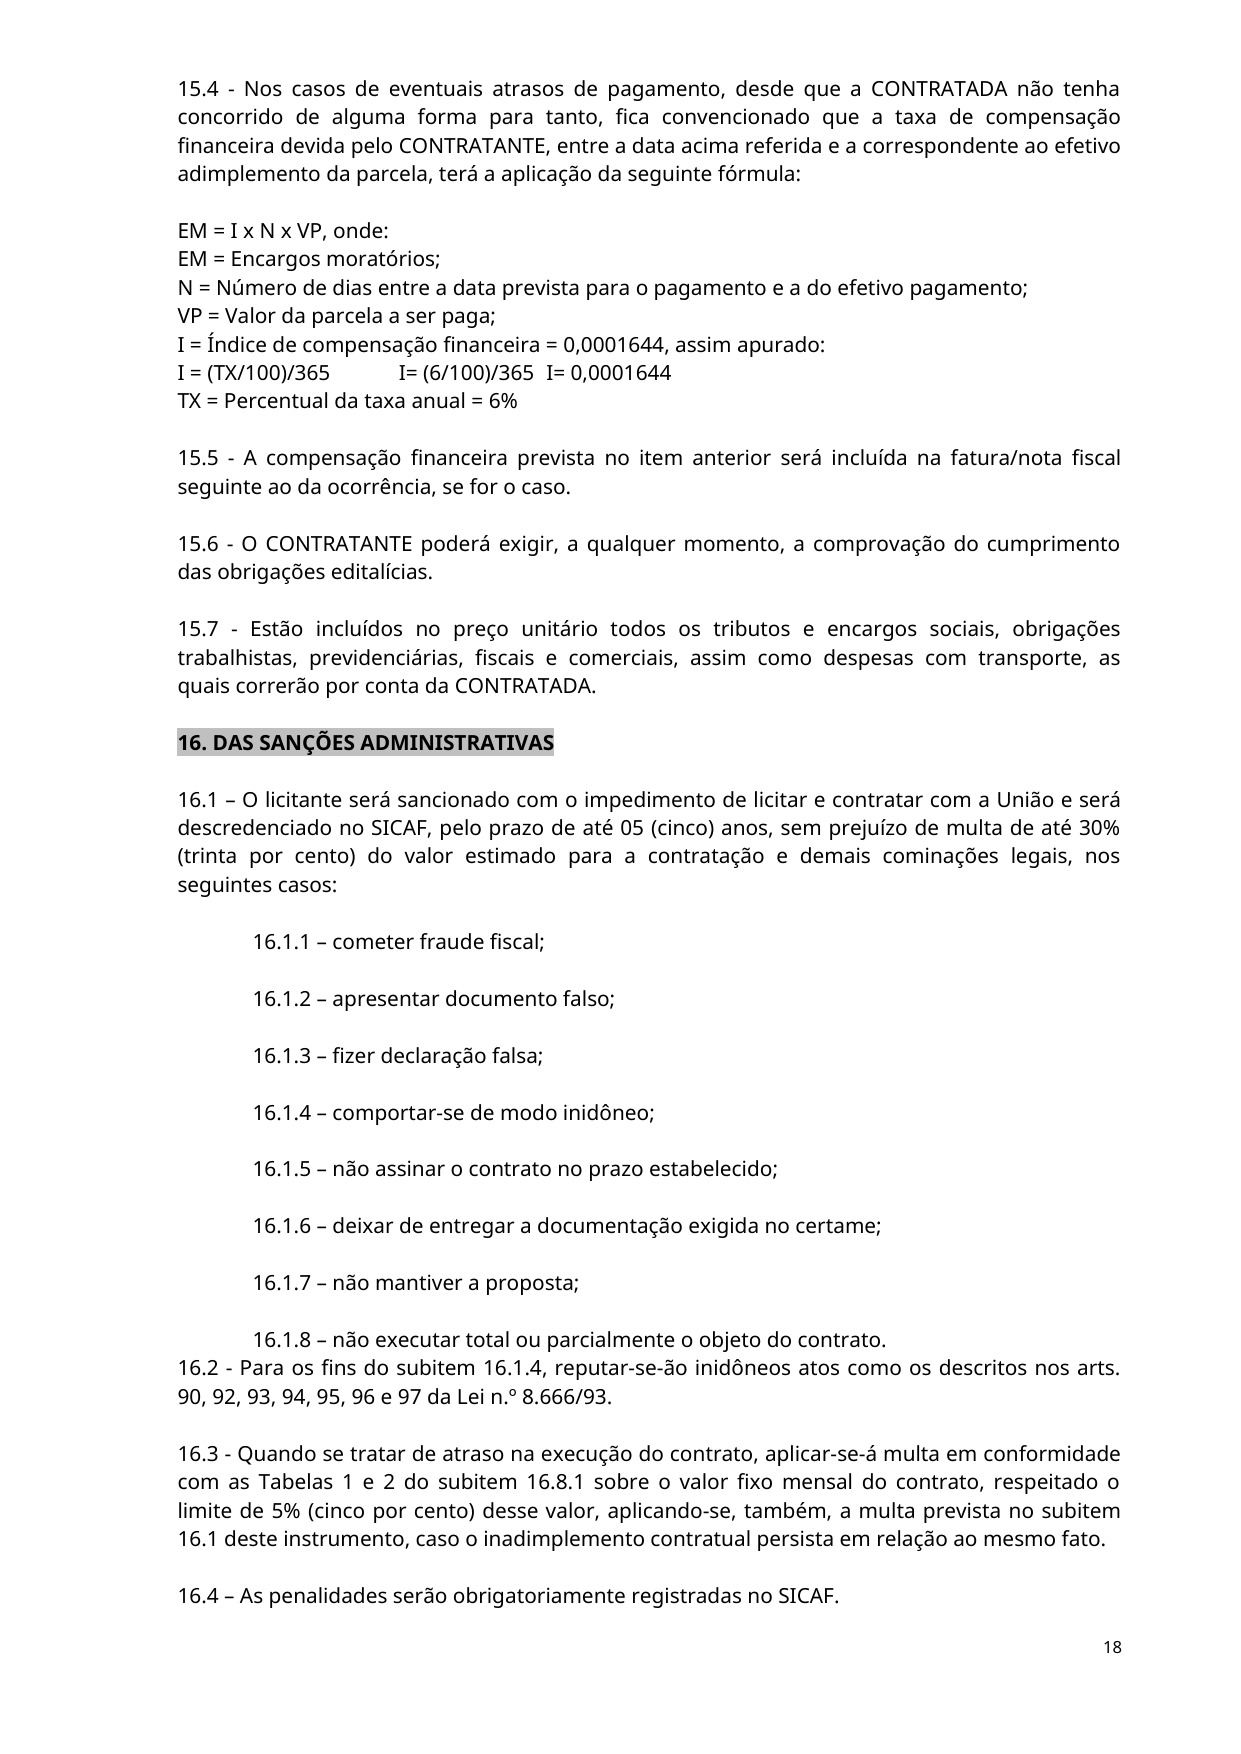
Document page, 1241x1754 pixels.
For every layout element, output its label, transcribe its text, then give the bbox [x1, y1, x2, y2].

text 16.3 - Quando se tratar de atraso na execução do contrato, aplicar-se-á multa em conformidade com as Tabelas 1 e 2 do subitem 16.8.1 sobre o valor fixo mensal do contrato, respeitado o limite de 5% (cinco por cento) desse valor, aplicando-se, também, a multa prevista no subitem 16.1 deste instrumento, caso o inadimplemento contratual persista em relação ao mesmo fato. [177, 1439, 1122, 1553]
text 15.7 - Estão incluídos no preço unitário todos os tributos e encargos sociais, obrigações trabalhistas, previdenciárias, fiscais e comerciais, assim como despesas com transporte, as quais correrão por conta da CONTRATADA. [177, 614, 1122, 699]
text 16.1.6 – deixar de entregar a documentação exigida no certame; [252, 1211, 1122, 1240]
text 16.1.1 – cometer fraude fiscal; [252, 927, 1122, 955]
text 15.4 - Nos casos de eventuais atrasos de pagamento, desde que a CONTRATADA não tenha concorrido de alguma forma para tanto, fica convencionado que a taxa de compensação financeira devida pelo CONTRATANTE, entre a data acima referida e a correspondente ao efetivo adimplemento da parcela, terá a aplicação da seguinte fórmula: [177, 74, 1122, 188]
text 15.5 - A compensação financeira prevista no item anterior será incluída na fatura/nota fiscal seguinte ao da ocorrência, se for o caso. [177, 443, 1122, 500]
text TX = Percentual da taxa anual = 6% [177, 387, 1122, 415]
text N = Número de dias entre a data prevista para o pagamento e a do efetivo pagamento; [177, 273, 1122, 301]
text 16.1.5 – não assinar o contrato no prazo estabelecido; [252, 1154, 1122, 1183]
text 16.1.7 – não mantiver a proposta; [252, 1268, 1122, 1297]
text I = (TX/100)/365 I= (6/100)/365 I= 0,0001644 [177, 358, 1122, 387]
text EM = I x N x VP, onde: [177, 216, 1122, 244]
text VP = Valor da parcela a ser paga; [177, 301, 1122, 330]
text 16.1.8 – não executar total ou parcialmente o objeto do contrato. [252, 1325, 1122, 1353]
text EM = Encargos moratórios; [177, 244, 1122, 273]
text 16.4 – As penalidades serão obrigatoriamente registradas no SICAF. [177, 1581, 1122, 1609]
text 16. DAS SANÇÕES ADMINISTRATIVAS [177, 728, 1122, 756]
text I = Índice de compensação financeira = 0,0001644, assim apurado: [177, 330, 1122, 358]
text 16.1 – O licitante será sancionado com o impedimento de licitar e contratar com a União e será descredenciado no SICAF, pelo prazo de até 05 (cinco) anos, sem prejuízo de multa de até 30% (trinta por cento) do valor estimado para a contratação e demais cominações legais, nos seguintes casos: [177, 785, 1122, 898]
text 16.1.2 – apresentar documento falso; [252, 984, 1122, 1012]
text 16.1.4 – comportar-se de modo inidôneo; [252, 1098, 1122, 1126]
text 16.2 - Para os fins do subitem 16.1.4, reputar-se-ão inidôneos atos como os descritos nos arts. 90, 92, 93, 94, 95, 96 e 97 da Lei n.º 8.666/93. [177, 1353, 1122, 1410]
text 16.1.3 – fizer declaração falsa; [252, 1041, 1122, 1069]
text 15.6 - O CONTRATANTE poderá exigir, a qualquer momento, a comprovação do cumprimento das obrigações editalícias. [177, 529, 1122, 586]
